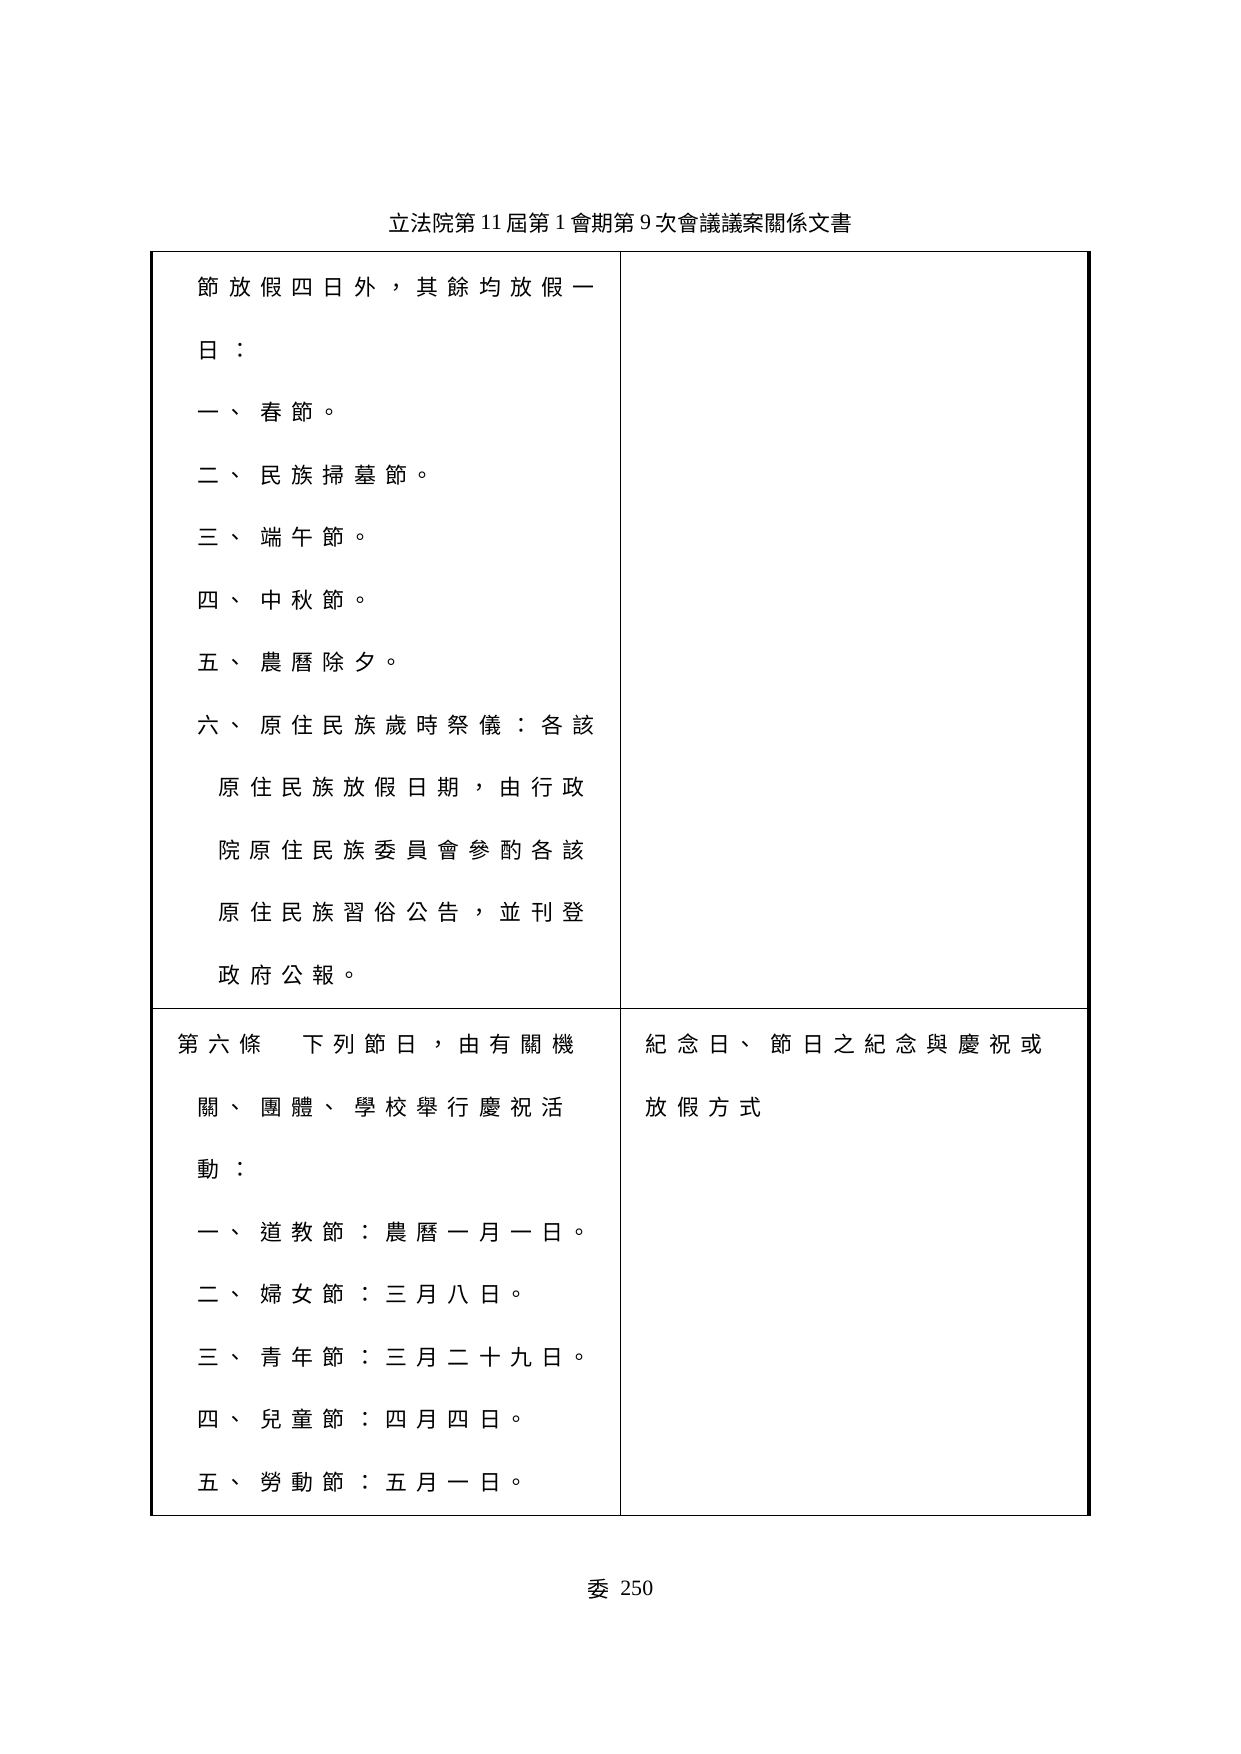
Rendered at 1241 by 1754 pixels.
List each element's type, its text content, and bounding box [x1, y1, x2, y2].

table_cell 節放假四日外，其餘均放假一日： 一、春節。 二、民族掃墓節。 三、端午節。 四、中秋節。 五、農曆除夕。 六、原住民族歲時祭儀：各該原住民族放假日期，由行政院原住民族委員會參酌各該原住民族習俗公告，並刊登政府公報。 [153, 252, 620, 1008]
table_cell 第六條 下列節日，由有關機關、團體、學校舉行慶祝活動： 一、道教節：農曆一月一日。 二、婦女節：三月八日。 三、青年節：三月二十九日。 四、兒童節：四月四日。 五、勞動節：五月一日。 [153, 1009, 620, 1514]
table_cell [621, 252, 1087, 1008]
table_cell 紀念日、節日之紀念與慶祝或放假方式 [621, 1009, 1087, 1514]
